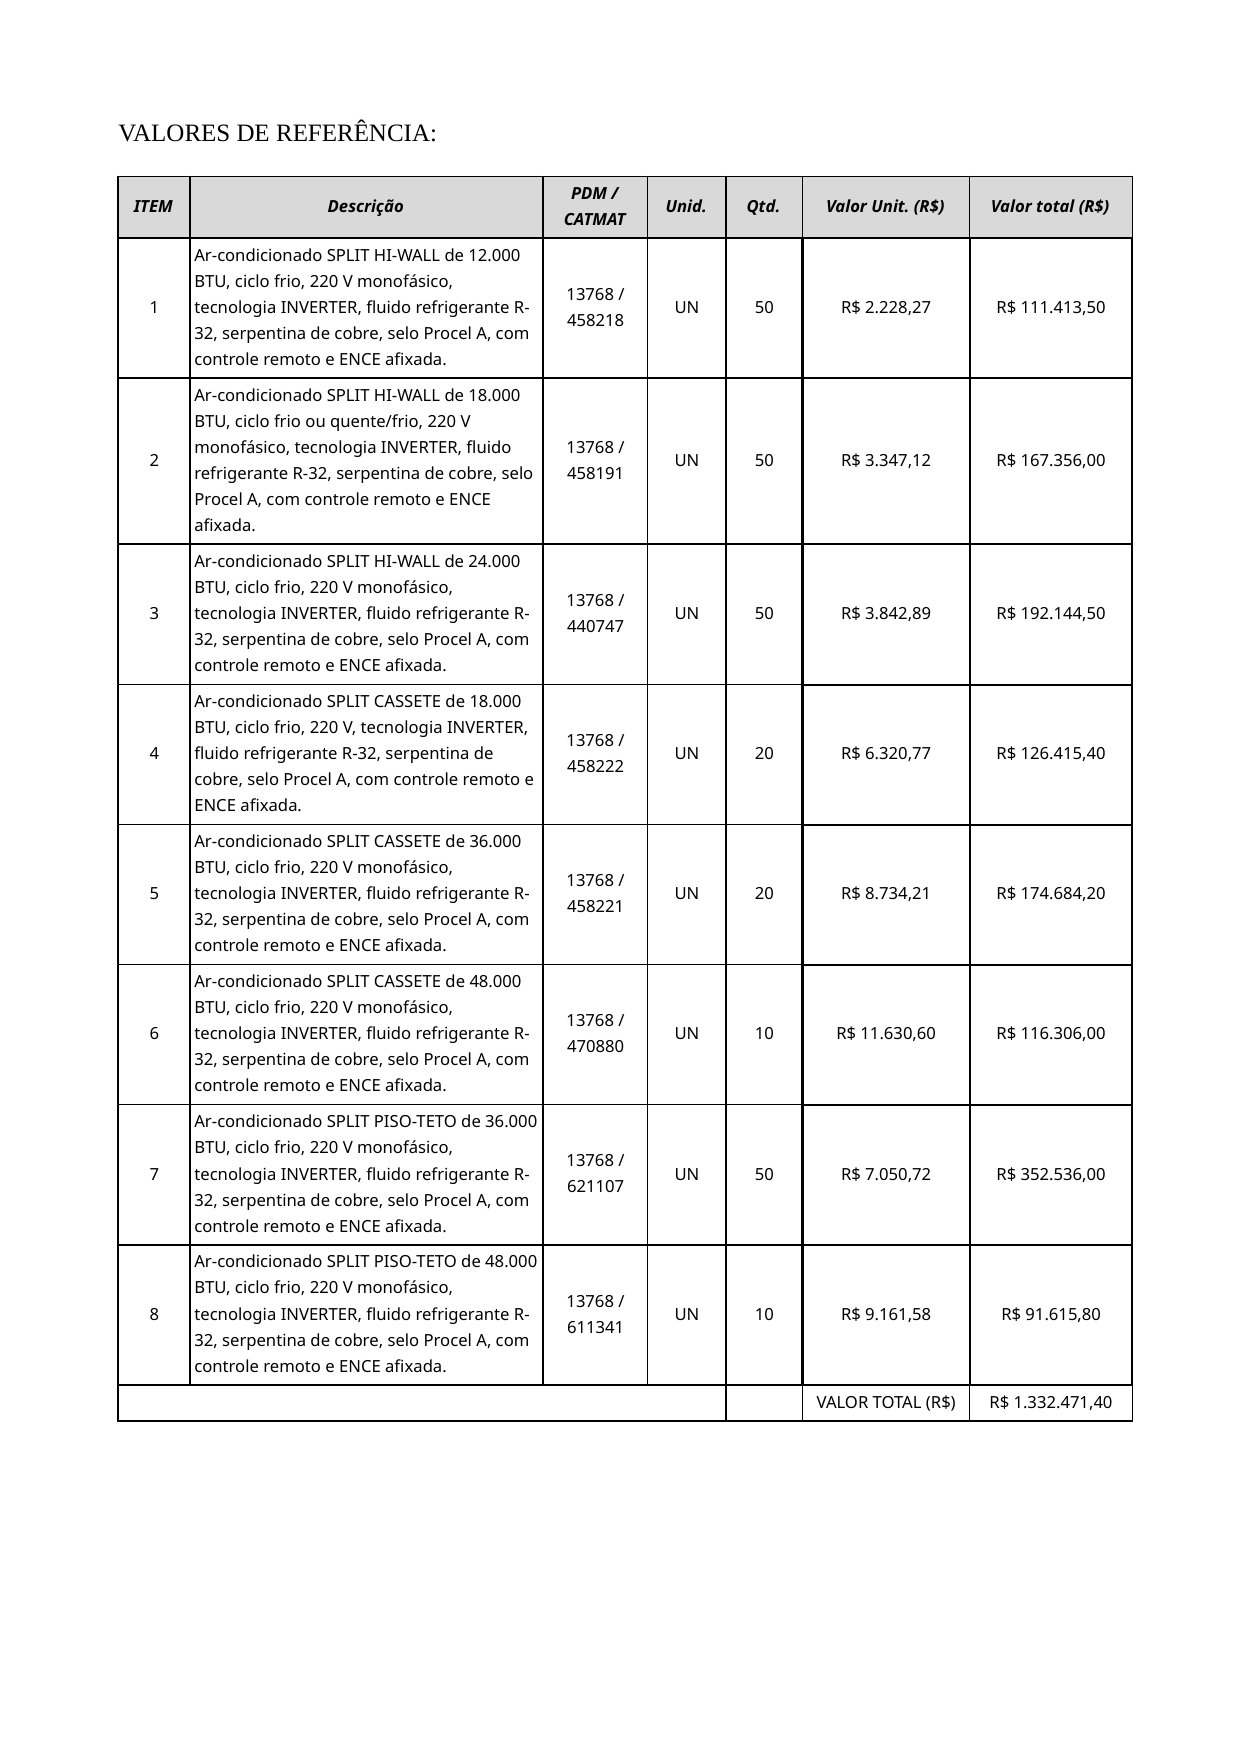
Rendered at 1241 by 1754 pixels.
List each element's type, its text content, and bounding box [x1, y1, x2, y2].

table_cell UN [648, 1105, 725, 1244]
table_cell 2 [119, 379, 189, 543]
table_cell R$ 9.161,58 [804, 1246, 969, 1384]
table_cell [727, 1386, 802, 1420]
table_cell R$ 3.842,89 [804, 545, 969, 683]
table_header PDM / CATMAT [544, 177, 647, 237]
table_cell 13768 / 458221 [544, 825, 647, 964]
table_cell UN [648, 545, 725, 683]
table_cell 10 [727, 1246, 801, 1384]
table_cell UN [648, 1246, 725, 1384]
table_cell VALOR TOTAL (R$) [803, 1386, 969, 1420]
table_cell 13768 / 611341 [544, 1246, 647, 1384]
table_cell UN [648, 965, 725, 1104]
table_cell Ar-condicionado SPLIT CASSETE de 36.000 BTU, ciclo frio, 220 V monofásico, tecnologia INVERTER, fluido refrigerante R-32, serpentina de cobre, selo Procel A, com controle remoto e ENCE afixada. [191, 825, 542, 964]
table_header Unid. [648, 177, 725, 237]
table_cell Ar-condicionado SPLIT PISO-TETO de 36.000 BTU, ciclo frio, 220 V monofásico, tecnologia INVERTER, fluido refrigerante R-32, serpentina de cobre, selo Procel A, com controle remoto e ENCE afixada. [191, 1105, 542, 1244]
table_cell 50 [727, 239, 801, 377]
table_cell R$ 167.356,00 [971, 379, 1131, 543]
table_cell Ar-condicionado SPLIT HI-WALL de 24.000 BTU, ciclo frio, 220 V monofásico, tecnologia INVERTER, fluido refrigerante R-32, serpentina de cobre, selo Procel A, com controle remoto e ENCE afixada. [191, 545, 542, 683]
table_header ITEM [119, 177, 189, 237]
table_cell Ar-condicionado SPLIT PISO-TETO de 48.000 BTU, ciclo frio, 220 V monofásico, tecnologia INVERTER, fluido refrigerante R-32, serpentina de cobre, selo Procel A, com controle remoto e ENCE afixada. [191, 1246, 542, 1384]
table_cell 50 [727, 545, 801, 683]
table_cell 13768 / 458191 [544, 379, 647, 543]
table_cell R$ 116.306,00 [971, 966, 1131, 1104]
table_cell 13768 / 470880 [544, 965, 647, 1104]
table_cell 3 [119, 545, 189, 683]
table_cell 8 [119, 1246, 189, 1384]
table_cell Ar-condicionado SPLIT CASSETE de 18.000 BTU, ciclo frio, 220 V, tecnologia INVERTER, fluido refrigerante R-32, serpentina de cobre, selo Procel A, com controle remoto e ENCE afixada. [191, 685, 542, 823]
table_cell 13768 / 621107 [544, 1105, 647, 1244]
table_cell UN [648, 239, 725, 377]
table_cell R$ 1.332.471,40 [970, 1386, 1132, 1420]
table_cell 5 [119, 825, 189, 964]
table_cell R$ 126.415,40 [971, 686, 1131, 823]
table_cell 13768 / 458222 [544, 685, 647, 823]
table_cell R$ 352.536,00 [971, 1106, 1131, 1244]
table_cell 1 [119, 239, 189, 377]
table_cell 6 [119, 965, 189, 1104]
table_cell R$ 2.228,27 [804, 239, 969, 377]
table_cell 20 [727, 825, 801, 964]
table_cell 50 [727, 379, 801, 543]
table_cell UN [648, 685, 725, 823]
table_cell 20 [727, 685, 801, 823]
table_header Valor total (R$) [970, 177, 1132, 237]
table_cell R$ 7.050,72 [804, 1106, 969, 1244]
table_cell 13768 / 458218 [544, 239, 647, 377]
table_cell R$ 192.144,50 [971, 545, 1131, 683]
table_cell Ar-condicionado SPLIT HI-WALL de 18.000 BTU, ciclo frio ou quente/frio, 220 V monofásico, tecnologia INVERTER, fluido refrigerante R-32, serpentina de cobre, selo Procel A, com controle remoto e ENCE afixada. [191, 379, 542, 543]
table_cell 10 [727, 965, 801, 1104]
table_cell R$ 174.684,20 [971, 826, 1131, 964]
table_cell R$ 111.413,50 [971, 239, 1131, 377]
table_cell 4 [119, 685, 189, 823]
table_header Descrição [191, 177, 542, 237]
table_cell R$ 11.630,60 [804, 966, 969, 1104]
table_cell R$ 3.347,12 [804, 379, 969, 543]
table_cell 7 [119, 1105, 189, 1244]
table_cell 13768 / 440747 [544, 545, 647, 683]
table_header Qtd. [727, 177, 802, 237]
table_cell UN [648, 825, 725, 964]
table_cell UN [648, 379, 725, 543]
table_cell Ar-condicionado SPLIT HI-WALL de 12.000 BTU, ciclo frio, 220 V monofásico, tecnologia INVERTER, fluido refrigerante R-32, serpentina de cobre, selo Procel A, com controle remoto e ENCE afixada. [191, 239, 542, 377]
table_cell R$ 8.734,21 [804, 826, 969, 964]
table_cell 50 [727, 1105, 801, 1244]
table_cell [119, 1386, 725, 1420]
table_header Valor Unit. (R$) [803, 177, 969, 237]
text VALORES DE REFERÊNCIA: [118, 118, 1122, 147]
table_cell Ar-condicionado SPLIT CASSETE de 48.000 BTU, ciclo frio, 220 V monofásico, tecnologia INVERTER, fluido refrigerante R-32, serpentina de cobre, selo Procel A, com controle remoto e ENCE afixada. [191, 965, 542, 1104]
table_cell R$ 6.320,77 [804, 686, 969, 823]
table_cell R$ 91.615,80 [971, 1246, 1131, 1384]
